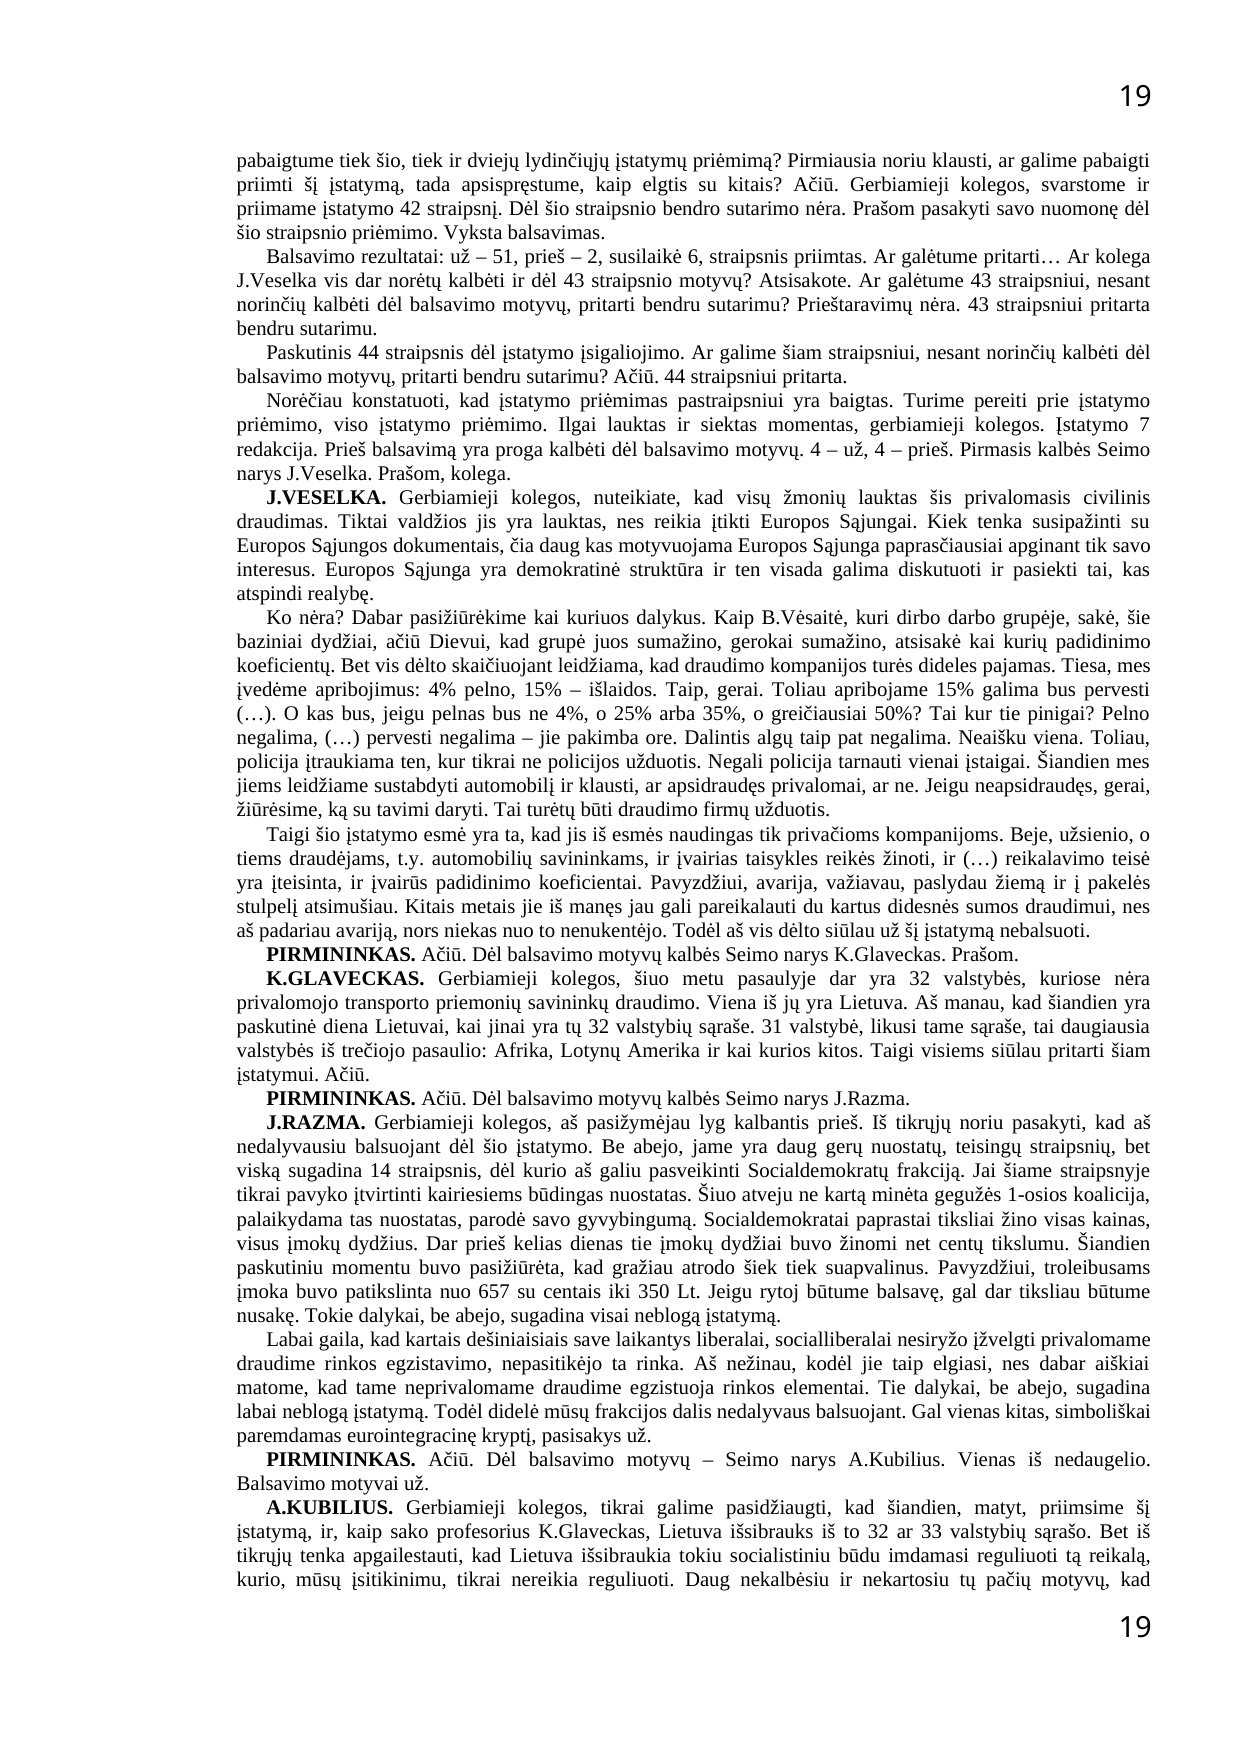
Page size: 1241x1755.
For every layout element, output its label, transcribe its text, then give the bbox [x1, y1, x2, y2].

text PIRMININKAS. Ačiū. Dėl balsavimo motyvų kalbės Seimo narys J.Razma. [236, 1086, 1152, 1110]
text Ko nėra? Dabar pasižiūrėkime kai kuriuos dalykus. Kaip B.Vėsaitė, kuri dirbo darbo grupėje, sakė, šie baziniai dydžiai, ačiū Dievui, kad grupė juos sumažino, gerokai sumažino, atsisakė kai kurių padidinimo koeficientų. Bet vis dėlto skaičiuojant leidžiama, kad draudimo kompanijos turės dideles pajamas. Tiesa, mes įvedėme apribojimus: 4% pelno, 15% – išlaidos. Taip, gerai. Toliau apribojame 15% galima bus pervesti (…). O kas bus, jeigu pelnas bus ne 4%, o 25% arba 35%, o greičiausiai 50%? Tai kur tie pinigai? Pelno negalima, (…) pervesti negalima – jie pakimba ore. Dalintis algų taip pat negalima. Neaišku viena. Toliau, policija įtraukiama ten, kur tikrai ne policijos užduotis. Negali policija tarnauti vienai įstaigai. Šiandien mes jiems leidžiame sustabdyti automobilį ir klausti, ar apsidraudęs privalomai, ar ne. Jeigu neapsidraudęs, gerai, žiūrėsime, ką su tavimi daryti. Tai turėtų būti draudimo firmų užduotis. [236, 605, 1152, 821]
text K.GLAVECKAS. Gerbiamieji kolegos, šiuo metu pasaulyje dar yra 32 valstybės, kuriose nėra privalomojo transporto priemonių savininkų draudimo. Viena iš jų yra Lietuva. Aš manau, kad šiandien yra paskutinė diena Lietuvai, kai jinai yra tų 32 valstybių sąraše. 31 valstybė, likusi tame sąraše, tai daugiausia valstybės iš trečiojo pasaulio: Afrika, Lotynų Amerika ir kai kurios kitos. Taigi visiems siūlau pritarti šiam įstatymui. Ačiū. [236, 966, 1152, 1086]
text Taigi šio įstatymo esmė yra ta, kad jis iš esmės naudingas tik privačioms kompanijoms. Beje, užsienio, o tiems draudėjams, t.y. automobilių savininkams, ir įvairias taisykles reikės žinoti, ir (…) reikalavimo teisė yra įteisinta, ir įvairūs padidinimo koeficientai. Pavyzdžiui, avarija, važiavau, paslydau žiemą ir į pakelės stulpelį atsimušiau. Kitais metais jie iš manęs jau gali pareikalauti du kartus didesnės sumos draudimui, nes aš padariau avariją, nors niekas nuo to nenukentėjo. Todėl aš vis dėlto siūlau už šį įstatymą nebalsuoti. [236, 821, 1152, 942]
text J.RAZMA. Gerbiamieji kolegos, aš pasižymėjau lyg kalbantis prieš. Iš tikrųjų noriu pasakyti, kad aš nedalyvausiu balsuojant dėl šio įstatymo. Be abejo, jame yra daug gerų nuostatų, teisingų straipsnių, bet viską sugadina 14 straipsnis, dėl kurio aš galiu pasveikinti Socialdemokratų frakciją. Jai šiame straipsnyje tikrai pavyko įtvirtinti kairiesiems būdingas nuostatas. Šiuo atveju ne kartą minėta gegužės 1-osios koalicija, palaikydama tas nuostatas, parodė savo gyvybingumą. Socialdemokratai paprastai tiksliai žino visas kainas, visus įmokų dydžius. Dar prieš kelias dienas tie įmokų dydžiai buvo žinomi net centų tikslumu. Šiandien paskutiniu momentu buvo pasižiūrėta, kad gražiau atrodo šiek tiek suapvalinus. Pavyzdžiui, troleibusams įmoka buvo patikslinta nuo 657 su centais iki 350 Lt. Jeigu rytoj būtume balsavę, gal dar tiksliau būtume nusakę. Tokie dalykai, be abejo, sugadina visai neblogą įstatymą. [236, 1110, 1152, 1327]
text pabaigtume tiek šio, tiek ir dviejų lydinčiųjų įstatymų priėmimą? Pirmiausia noriu klausti, ar galime pabaigti priimti šį įstatymą, tada apsispręstume, kaip elgtis su kitais? Ačiū. Gerbiamieji kolegos, svarstome ir priimame įstatymo 42 straipsnį. Dėl šio straipsnio bendro sutarimo nėra. Prašom pasakyti savo nuomonę dėl šio straipsnio priėmimo. Vyksta balsavimas. [236, 148, 1152, 244]
text A.KUBILIUS. Gerbiamieji kolegos, tikrai galime pasidžiaugti, kad šiandien, matyt, priimsime šį įstatymą, ir, kaip sako profesorius K.Glaveckas, Lietuva išsibrauks iš to 32 ar 33 valstybių sąrašo. Bet iš tikrųjų tenka apgailestauti, kad Lietuva išsibraukia tokiu socialistiniu būdu imdamasi reguliuoti tą reikalą, kurio, mūsų įsitikinimu, tikrai nereikia reguliuoti. Daug nekalbėsiu ir nekartosiu tų pačių motyvų, kad [236, 1495, 1152, 1591]
text J.VESELKA. Gerbiamieji kolegos, nuteikiate, kad visų žmonių lauktas šis privalomasis civilinis draudimas. Tiktai valdžios jis yra lauktas, nes reikia įtikti Europos Sąjungai. Kiek tenka susipažinti su Europos Sąjungos dokumentais, čia daug kas motyvuojama Europos Sąjunga paprasčiausiai apginant tik savo interesus. Europos Sąjunga yra demokratinė struktūra ir ten visada galima diskutuoti ir pasiekti tai, kas atspindi realybę. [236, 484, 1152, 605]
text Balsavimo rezultatai: už – 51, prieš – 2, susilaikė 6, straipsnis priimtas. Ar galėtume pritarti… Ar kolega J.Veselka vis dar norėtų kalbėti ir dėl 43 straipsnio motyvų? Atsisakote. Ar galėtume 43 straipsniui, nesant norinčių kalbėti dėl balsavimo motyvų, pritarti bendru sutarimu? Prieštaravimų nėra. 43 straipsniui pritarta bendru sutarimu. [236, 244, 1152, 340]
text Norėčiau konstatuoti, kad įstatymo priėmimas pastraipsniui yra baigtas. Turime pereiti prie įstatymo priėmimo, viso įstatymo priėmimo. Ilgai lauktas ir siektas momentas, gerbiamieji kolegos. Įstatymo 7 redakcija. Prieš balsavimą yra proga kalbėti dėl balsavimo motyvų. 4 – už, 4 – prieš. Pirmasis kalbės Seimo narys J.Veselka. Prašom, kolega. [236, 388, 1152, 484]
text Paskutinis 44 straipsnis dėl įstatymo įsigaliojimo. Ar galime šiam straipsniui, nesant norinčių kalbėti dėl balsavimo motyvų, pritarti bendru sutarimu? Ačiū. 44 straipsniui pritarta. [236, 340, 1152, 388]
text PIRMININKAS. Ačiū. Dėl balsavimo motyvų – Seimo narys A.Kubilius. Vienas iš nedaugelio. Balsavimo motyvai už. [236, 1447, 1152, 1495]
text Labai gaila, kad kartais dešiniaisiais save laikantys liberalai, socialliberalai nesiryžo įžvelgti privalomame draudime rinkos egzistavimo, nepasitikėjo ta rinka. Aš nežinau, kodėl jie taip elgiasi, nes dabar aiškiai matome, kad tame neprivalomame draudime egzistuoja rinkos elementai. Tie dalykai, be abejo, sugadina labai neblogą įstatymą. Todėl didelė mūsų frakcijos dalis nedalyvaus balsuojant. Gal vienas kitas, simboliškai paremdamas eurointegracinę kryptį, pasisakys už. [236, 1327, 1152, 1447]
text PIRMININKAS. Ačiū. Dėl balsavimo motyvų kalbės Seimo narys K.Glaveckas. Prašom. [236, 942, 1152, 966]
